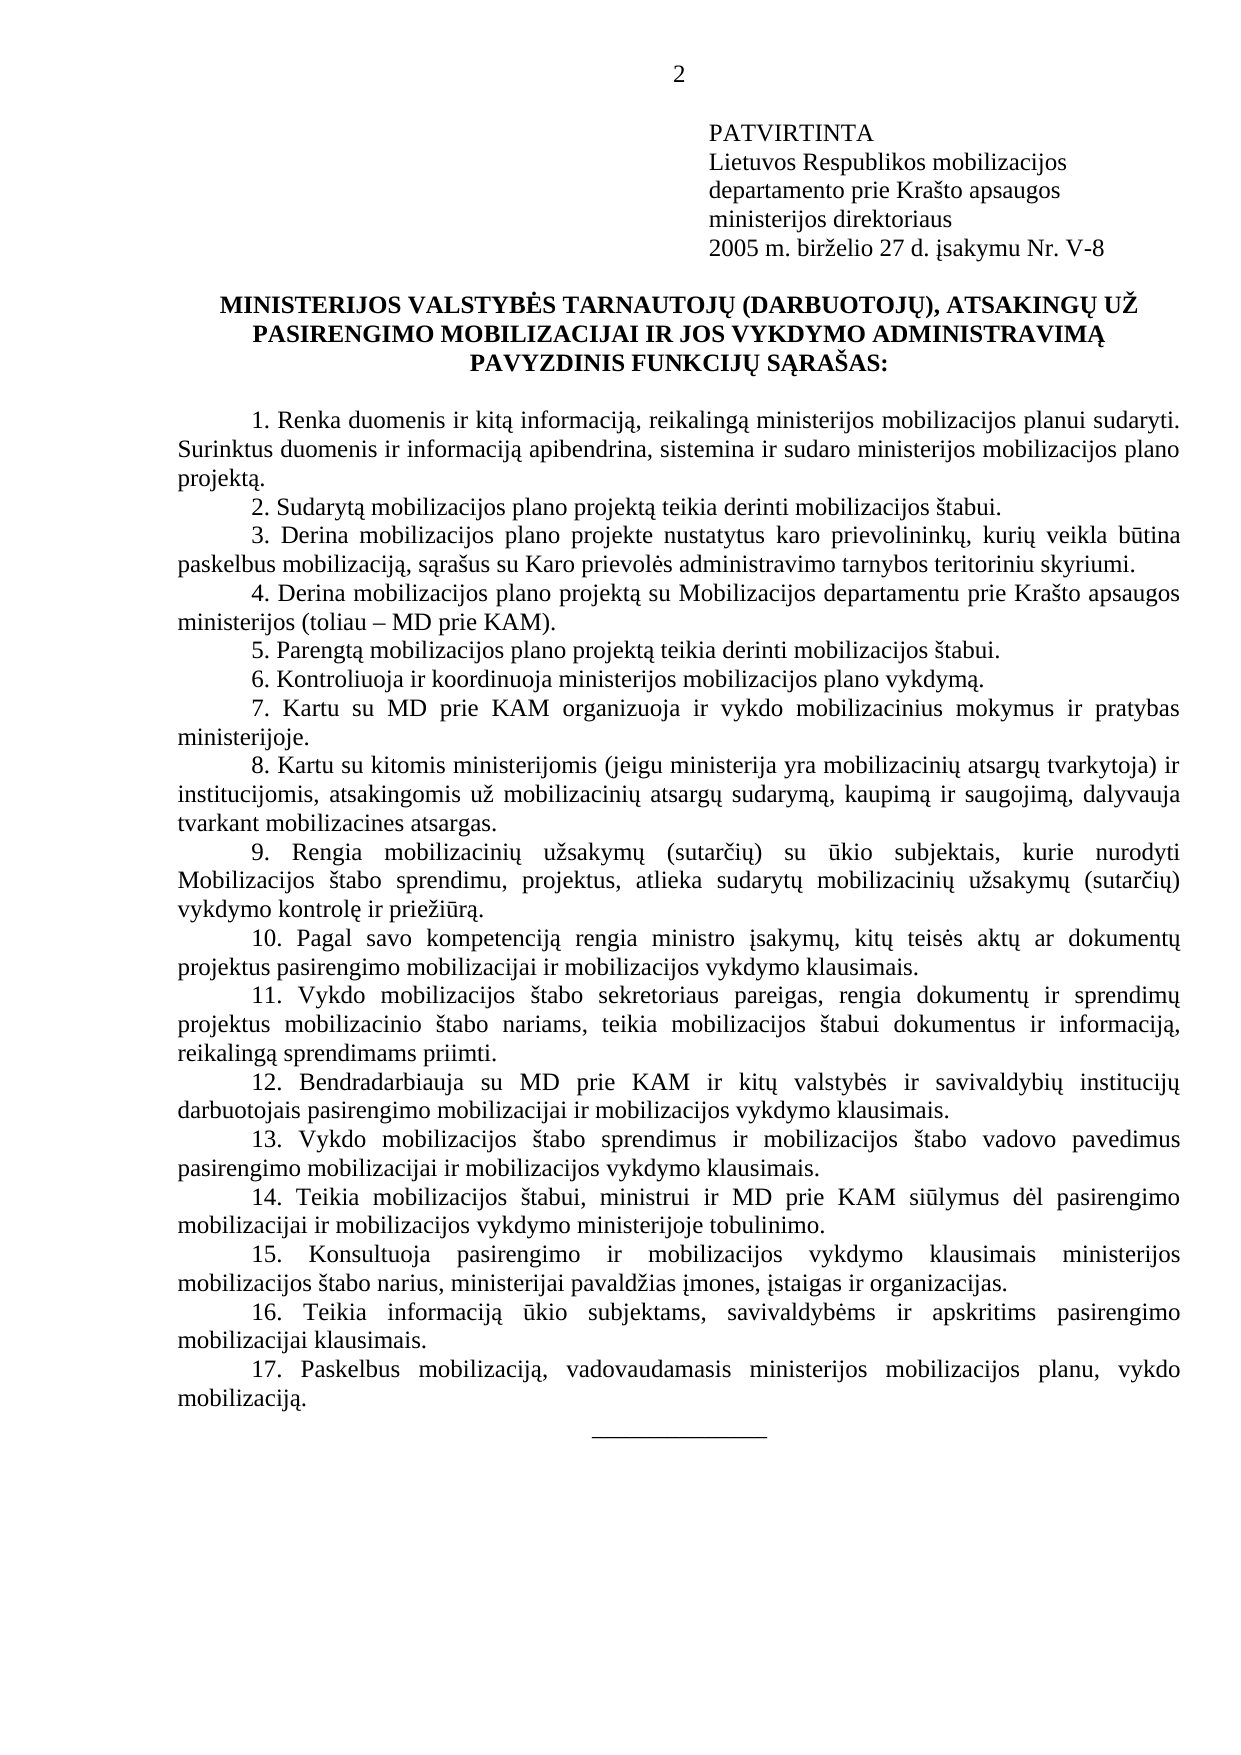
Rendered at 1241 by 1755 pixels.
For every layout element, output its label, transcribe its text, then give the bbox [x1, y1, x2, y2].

text 8. Kartu su kitomis ministerijomis (jeigu ministerija yra mobilizacinių atsargų tvarkytoja) ir institucijomis, atsakingomis už mobilizacinių atsargų sudarymą, kaupimą ir saugojimą, dalyvauja tvarkant mobilizacines atsargas. [177, 751, 1181, 837]
text 16. Teikia informaciją ūkio subjektams, savivaldybėms ir apskritims pasirengimo mobilizacijai klausimais. [177, 1297, 1181, 1354]
text 2. Sudarytą mobilizacijos plano projektą teikia derinti mobilizacijos štabui. [177, 492, 1181, 521]
text departamento prie Krašto apsaugos [177, 176, 1181, 204]
text 14. Teikia mobilizacijos štabui, ministrui ir MD prie KAM siūlymus dėl pasirengimo mobilizacijai ir mobilizacijos vykdymo ministerijoje tobulinimo. [177, 1182, 1181, 1239]
text 12. Bendradarbiauja su MD prie KAM ir kitų valstybės ir savivaldybių institucijų darbuotojais pasirengimo mobilizacijai ir mobilizacijos vykdymo klausimais. [177, 1067, 1181, 1124]
text patvirtinta [177, 118, 1181, 147]
text 13. Vykdo mobilizacijos štabo sprendimus ir mobilizacijos štabo vadovo pavedimus pasirengimo mobilizacijai ir mobilizacijos vykdymo klausimais. [177, 1124, 1181, 1182]
text 1. Renka duomenis ir kitą informaciją, reikalingą ministerijos mobilizacijos planui sudaryti. Surinktus duomenis ir informaciją apibendrina, sistemina ir sudaro ministerijos mobilizacijos plano projektą. [177, 406, 1181, 492]
text 17. Paskelbus mobilizaciją, vadovaudamasis ministerijos mobilizacijos planu, vykdo mobilizaciją. [177, 1354, 1181, 1412]
text 5. Parengtą mobilizacijos plano projektą teikia derinti mobilizacijos štabui. [177, 636, 1181, 664]
text Lietuvos Respublikos mobilizacijos [177, 147, 1181, 176]
text 4. Derina mobilizacijos plano projektą su Mobilizacijos departamentu prie Krašto apsaugos ministerijos (toliau – MD prie KAM). [177, 578, 1181, 636]
text 9. Rengia mobilizacinių užsakymų (sutarčių) su ūkio subjektais, kurie nurodyti Mobilizacijos štabo sprendimu, projektus, atlieka sudarytų mobilizacinių užsakymų (sutarčių) vykdymo kontrolę ir priežiūrą. [177, 837, 1181, 923]
text ______________ [177, 1412, 1181, 1441]
text 15. Konsultuoja pasirengimo ir mobilizacijos vykdymo klausimais ministerijos mobilizacijos štabo narius, ministerijai pavaldžias įmones, įstaigas ir organizacijas. [177, 1239, 1181, 1297]
text 3. Derina mobilizacijos plano projekte nustatytus karo prievolininkų, kurių veikla būtina paskelbus mobilizaciją, sąrašus su Karo prievolės administravimo tarnybos teritoriniu skyriumi. [177, 521, 1181, 578]
text ministerijos direktoriaus [177, 204, 1181, 233]
text 10. Pagal savo kompetenciją rengia ministro įsakymų, kitų teisės aktų ar dokumentų projektus pasirengimo mobilizacijai ir mobilizacijos vykdymo klausimais. [177, 923, 1181, 981]
text 6. Kontroliuoja ir koordinuoja ministerijos mobilizacijos plano vykdymą. [177, 664, 1181, 693]
text ministerijos valstybės TARNAUTOJŲ (darbuotojų), ATSAKINGŲ UŽ PASIRENGIMo MOBILIZACIJAI IR JOS VYKDYMO ADMINISTRAVIMĄ PAVYZDINIS FUNKCIJŲ SĄRAŠAS: [177, 291, 1181, 377]
text 2005 m. birželio 27 d. įsakymu Nr. V-8 [177, 233, 1181, 262]
text 7. Kartu su MD prie KAM organizuoja ir vykdo mobilizacinius mokymus ir pratybas ministerijoje. [177, 693, 1181, 751]
text 11. Vykdo mobilizacijos štabo sekretoriaus pareigas, rengia dokumentų ir sprendimų projektus mobilizacinio štabo nariams, teikia mobilizacijos štabui dokumentus ir informaciją, reikalingą sprendimams priimti. [177, 981, 1181, 1067]
